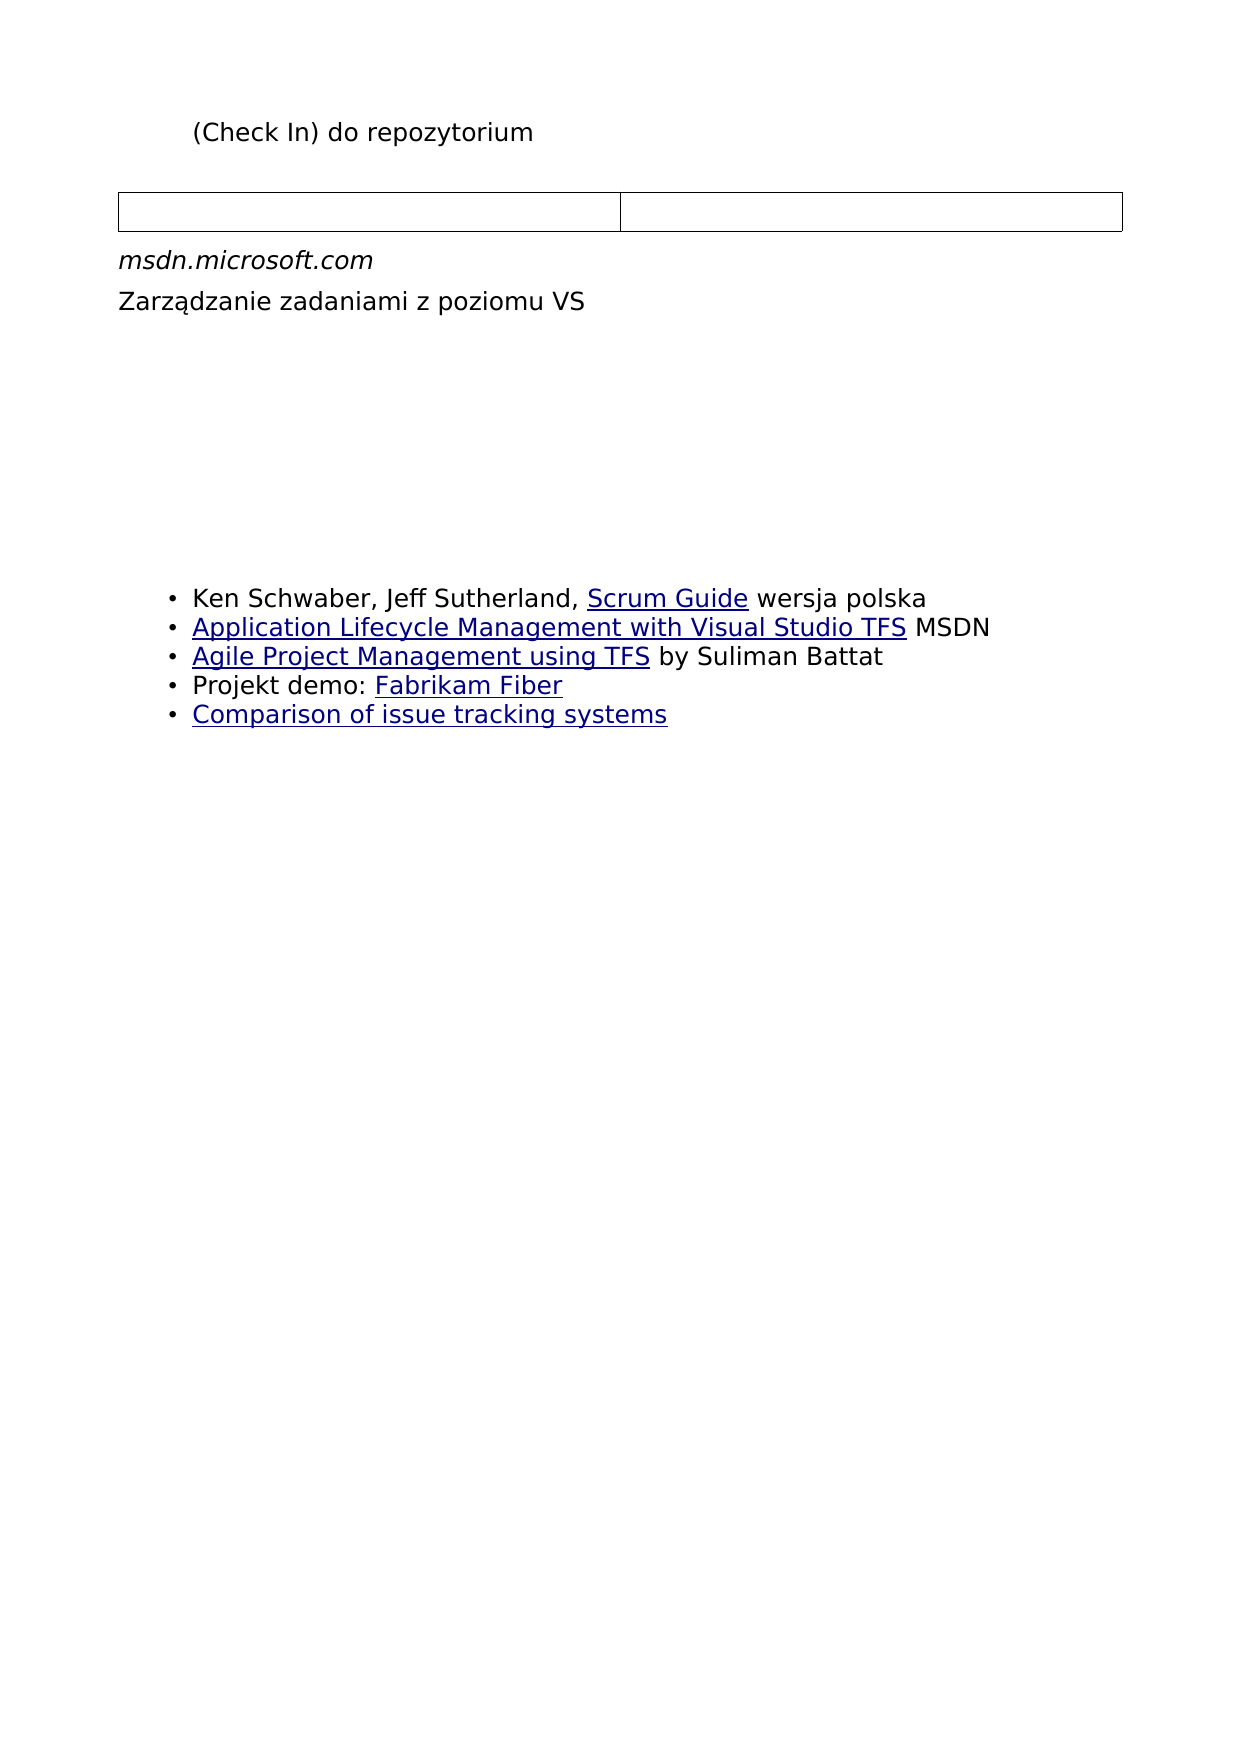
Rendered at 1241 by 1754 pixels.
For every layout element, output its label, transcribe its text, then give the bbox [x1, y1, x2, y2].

list Ken Schwaber, Jeff Sutherland, Scrum Guide wersja polska [177, 584, 1122, 613]
list Projekt demo: Fabrikam Fiber [177, 671, 1122, 701]
list Application Lifecycle Management with Visual Studio TFS MSDN [177, 613, 1122, 642]
list Agile Project Management using TFS by Suliman Battat [177, 642, 1122, 671]
list Comparison of issue tracking systems [177, 701, 1122, 730]
text Zarządzanie zadaniami z poziomu VS [118, 287, 1122, 317]
table_header [621, 193, 1122, 231]
list (Check In) do repozytorium [177, 118, 1122, 147]
table_header [119, 193, 620, 231]
text msdn.microsoft.com [118, 246, 1122, 275]
